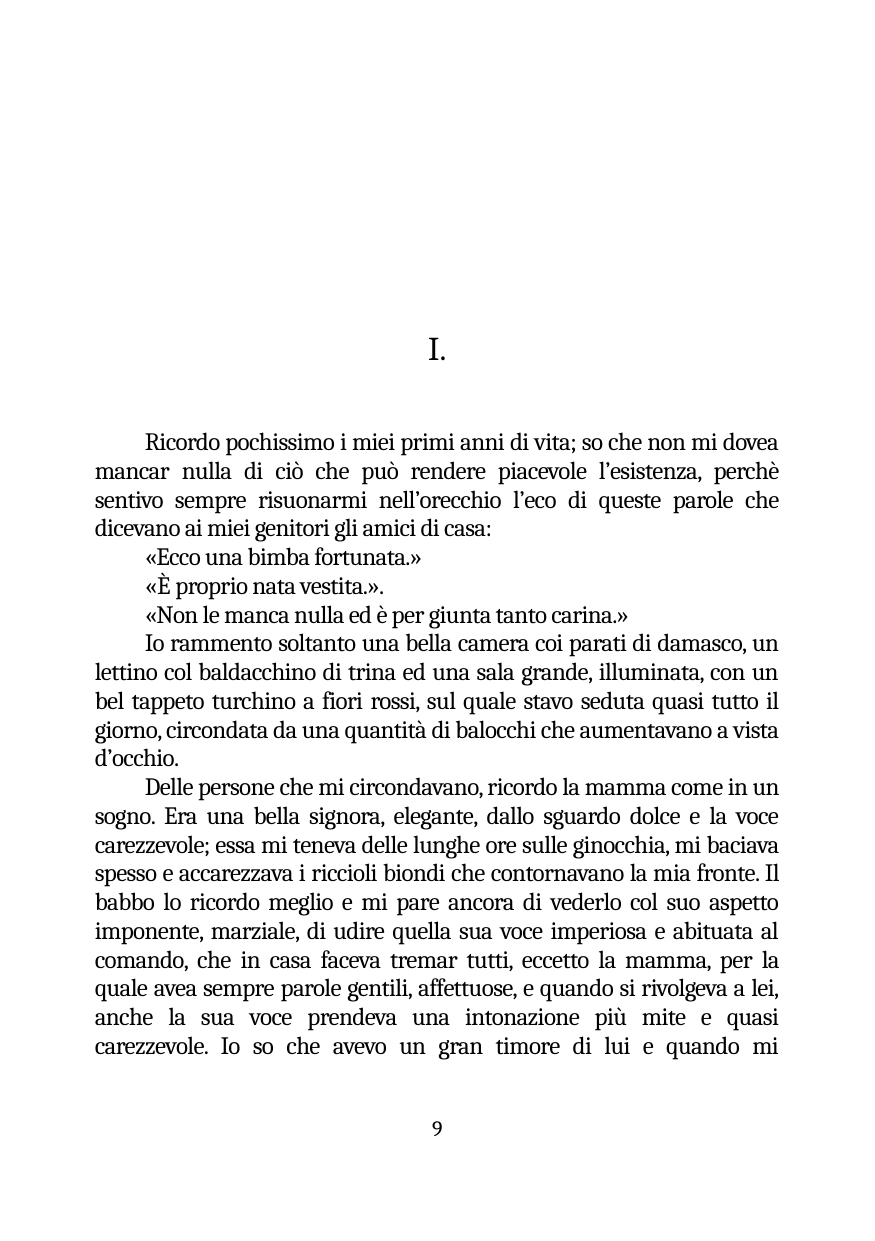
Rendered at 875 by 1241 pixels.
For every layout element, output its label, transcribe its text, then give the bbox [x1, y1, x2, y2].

text Delle persone che mi circondavano, ricordo la mamma come in un sogno. Era una bella signora, elegante, dallo sguardo dolce e la voce carezzevole; essa mi teneva delle lunghe ore sulle ginocchia, mi baciava spesso e accarezzava i riccioli biondi che contornavano la mia fronte. Il babbo lo ricordo meglio e mi pare ancora di vederlo col suo aspetto imponente, marziale, di udire quella sua voce imperiosa e abituata al comando, che in casa faceva tremar tutti, eccetto la mamma, per la quale avea sempre parole gentili, affettuose, e quando si rivolgeva a lei, anche la sua voce prendeva una intonazione più mite e quasi carezzevole. Io so che avevo un gran timore di lui e quando mi [94, 773, 779, 1061]
text Ricordo pochissimo i miei primi anni di vita; so che non mi dovea mancar nulla di ciò che può rendere piacevole l’esistenza, perchè sentivo sempre risuonarmi nell’orecchio l’eco di queste parole che dicevano ai miei genitori gli amici di casa: [94, 428, 779, 543]
text «Ecco una bimba fortunata.» [94, 543, 779, 572]
text Io rammento soltanto una bella camera coi parati di damasco, un lettino col baldacchino di trina ed una sala grande, illuminata, con un bel tappeto turchino a fiori rossi, sul quale stavo seduta quasi tutto il giorno, circondata da una quantità di balocchi che aumentavano a vista d’occhio. [94, 629, 779, 773]
text «Non le manca nulla ed è per giunta tanto carina.» [94, 601, 779, 629]
text «È proprio nata vestita.». [94, 572, 779, 601]
subtitle I. [94, 331, 779, 369]
